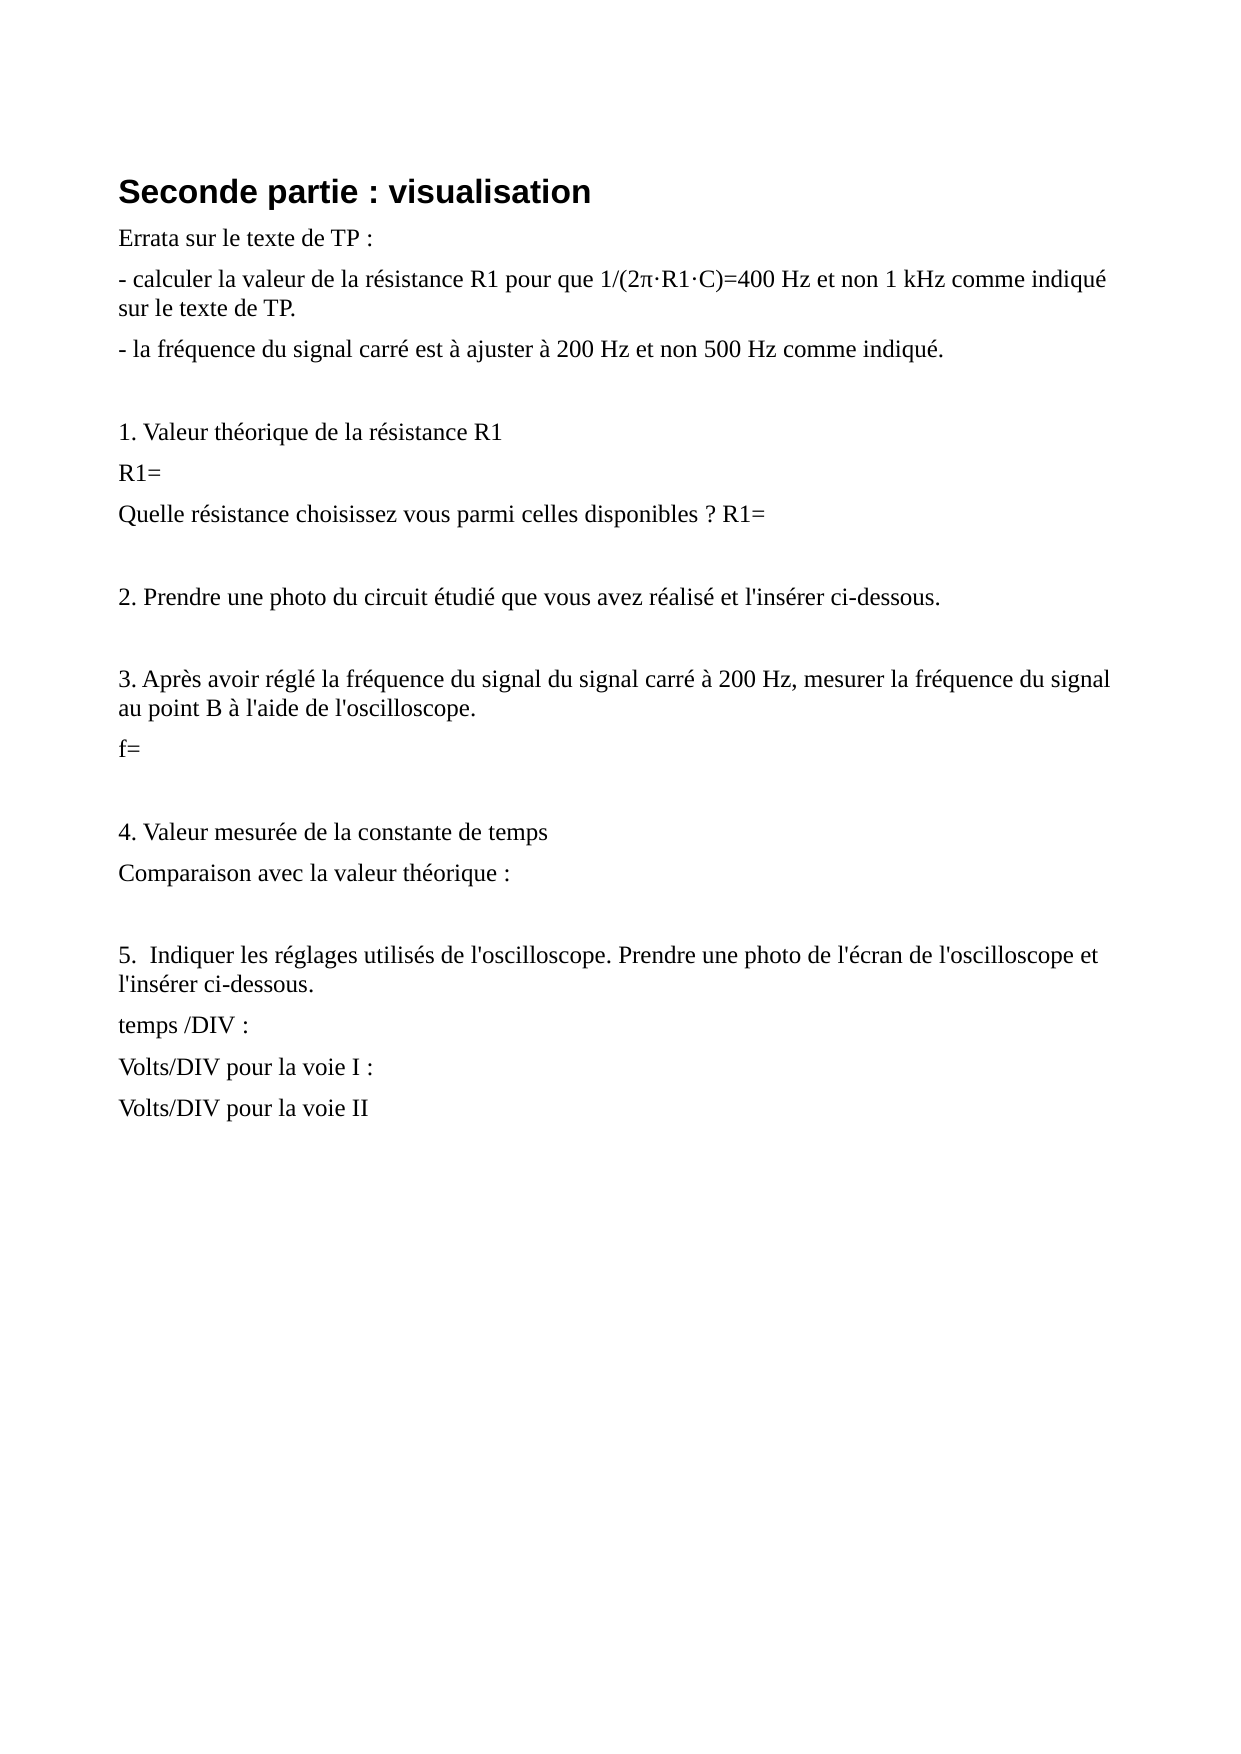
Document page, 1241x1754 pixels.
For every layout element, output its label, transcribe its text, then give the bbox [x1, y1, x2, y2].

text Errata sur le texte de TP : [118, 223, 1122, 252]
text Quelle résistance choisissez vous parmi celles disponibles ? R1= [118, 499, 1122, 528]
text - calculer la valeur de la résistance R1 pour que 1/(2π·R1·C)=400 Hz et non 1 kHz comme indiqué sur le texte de TP. [118, 264, 1122, 322]
text 5. Indiquer les réglages utilisés de l'oscilloscope. Prendre une photo de l'écran de l'oscilloscope et l'insérer ci-dessous. [118, 941, 1122, 998]
text 3. Après avoir réglé la fréquence du signal du signal carré à 200 Hz, mesurer la fréquence du signal au point B à l'aide de l'oscilloscope. [118, 664, 1122, 722]
text R1= [118, 458, 1122, 487]
text temps /DIV : [118, 1011, 1122, 1039]
subtitle Seconde partie : visualisation [118, 172, 1122, 211]
text f= [118, 734, 1122, 763]
text - la fréquence du signal carré est à ajuster à 200 Hz et non 500 Hz comme indiqué. [118, 334, 1122, 363]
text Volts/DIV pour la voie II [118, 1093, 1122, 1122]
text Volts/DIV pour la voie I : [118, 1052, 1122, 1081]
text Comparaison avec la valeur théorique : [118, 858, 1122, 887]
text 2. Prendre une photo du circuit étudié que vous avez réalisé et l'insérer ci-dessous. [118, 582, 1122, 611]
text 4. Valeur mesurée de la constante de temps [118, 817, 1122, 846]
text 1. Valeur théorique de la résistance R1 [118, 417, 1122, 446]
